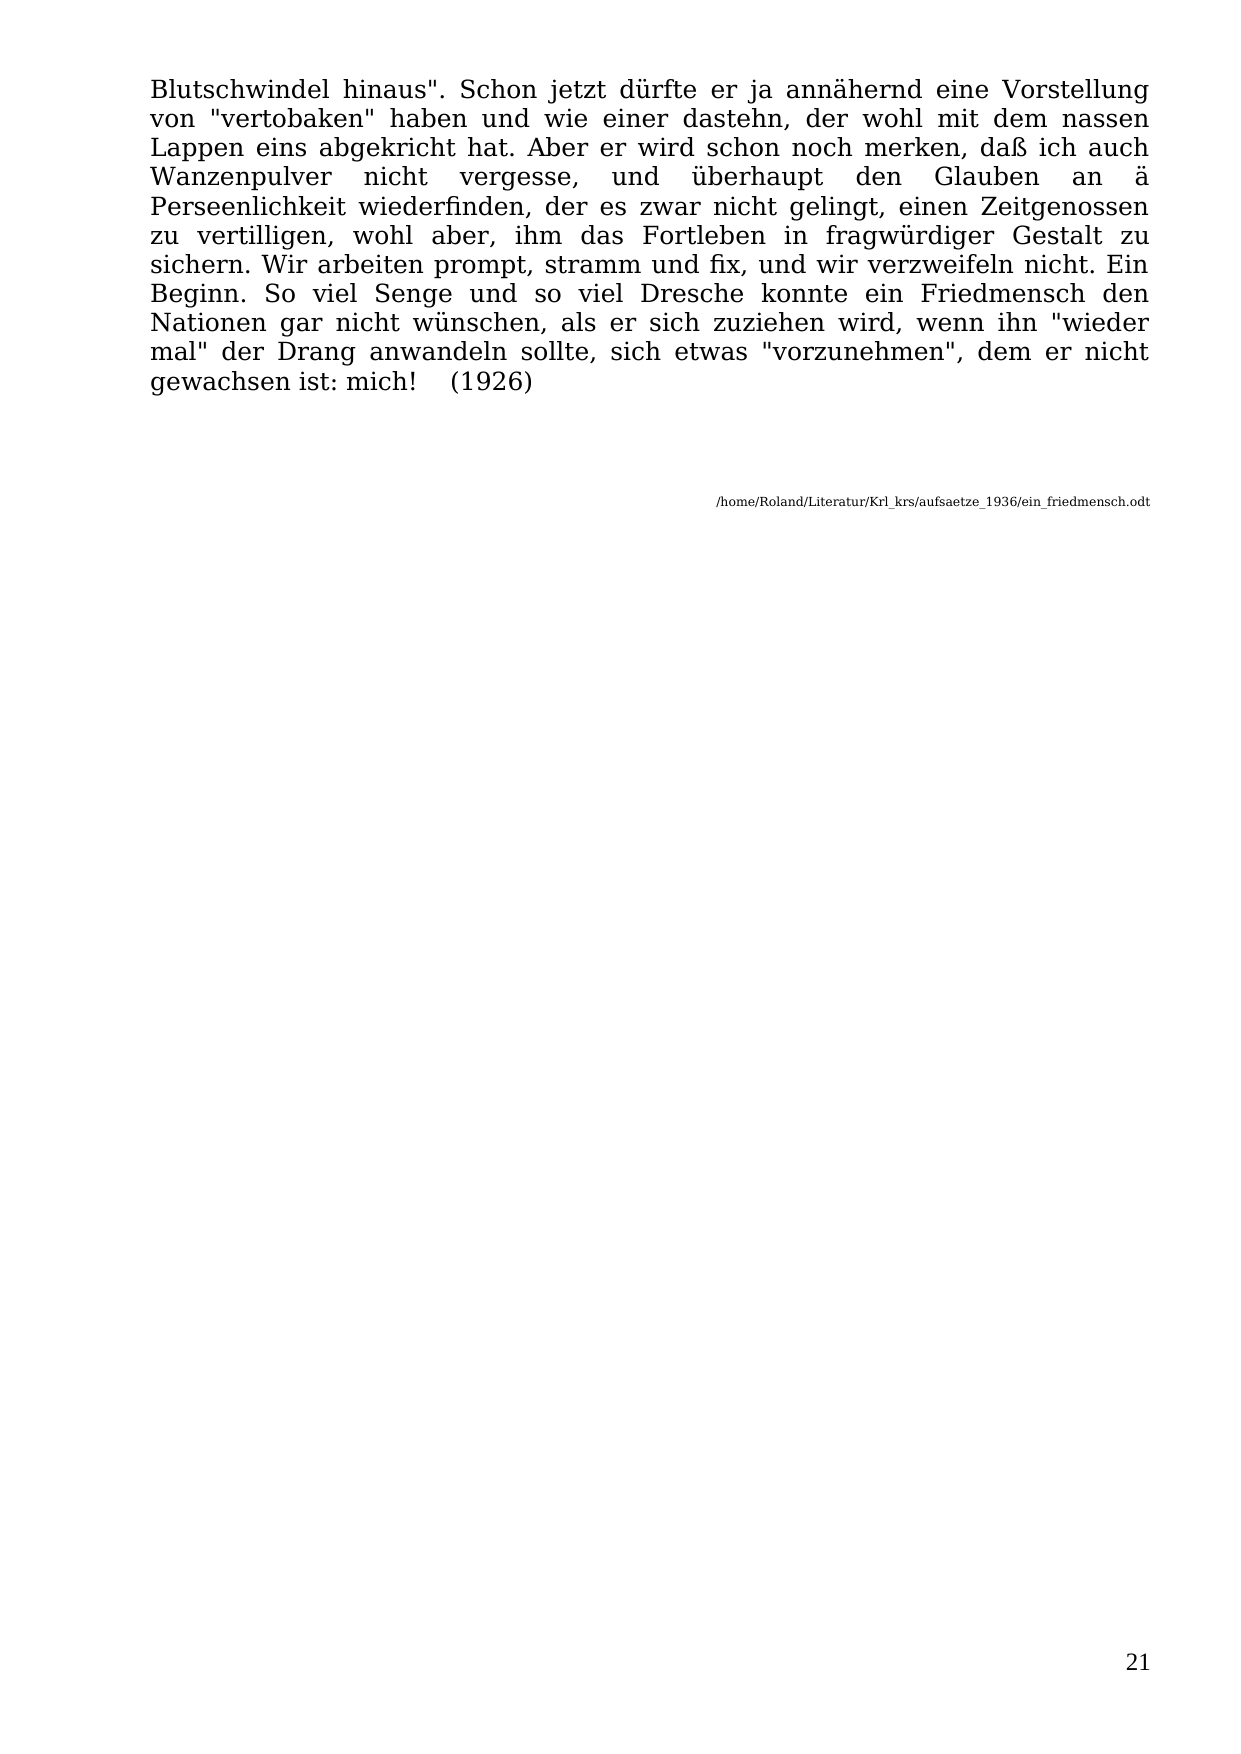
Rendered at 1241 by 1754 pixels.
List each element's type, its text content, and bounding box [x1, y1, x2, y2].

text Blutschwindel hinaus". Schon jetzt dürfte er ja annähernd eine Vorstellung von "vertobaken" haben und wie einer dastehn, der wohl mit dem nassen Lappen eins abgekricht hat. Aber er wird schon noch merken, daß ich auch Wanzenpulver nicht vergesse, und überhaupt den Glauben an ä Perseenlichkeit wiederfinden, der es zwar nicht gelingt, einen Zeitgenossen zu vertilligen, wohl aber, ihm das Fortleben in fragwürdiger Gestalt zu sichern. Wir arbeiten prompt, stramm und fix, und wir verzweifeln nicht. Ein Beginn. So viel Senge und so viel Dresche konnte ein Friedmensch den Nationen gar nicht wünschen, als er sich zuziehen wird, wenn ihn "wieder mal" der Drang anwandeln sollte, sich etwas "vorzunehmen", dem er nicht gewachsen ist: mich! (1926) [150, 75, 1151, 396]
text /home/Roland/Literatur/Krl_krs/aufsaetze_1936/ein_friedmensch.odt [150, 480, 1151, 509]
